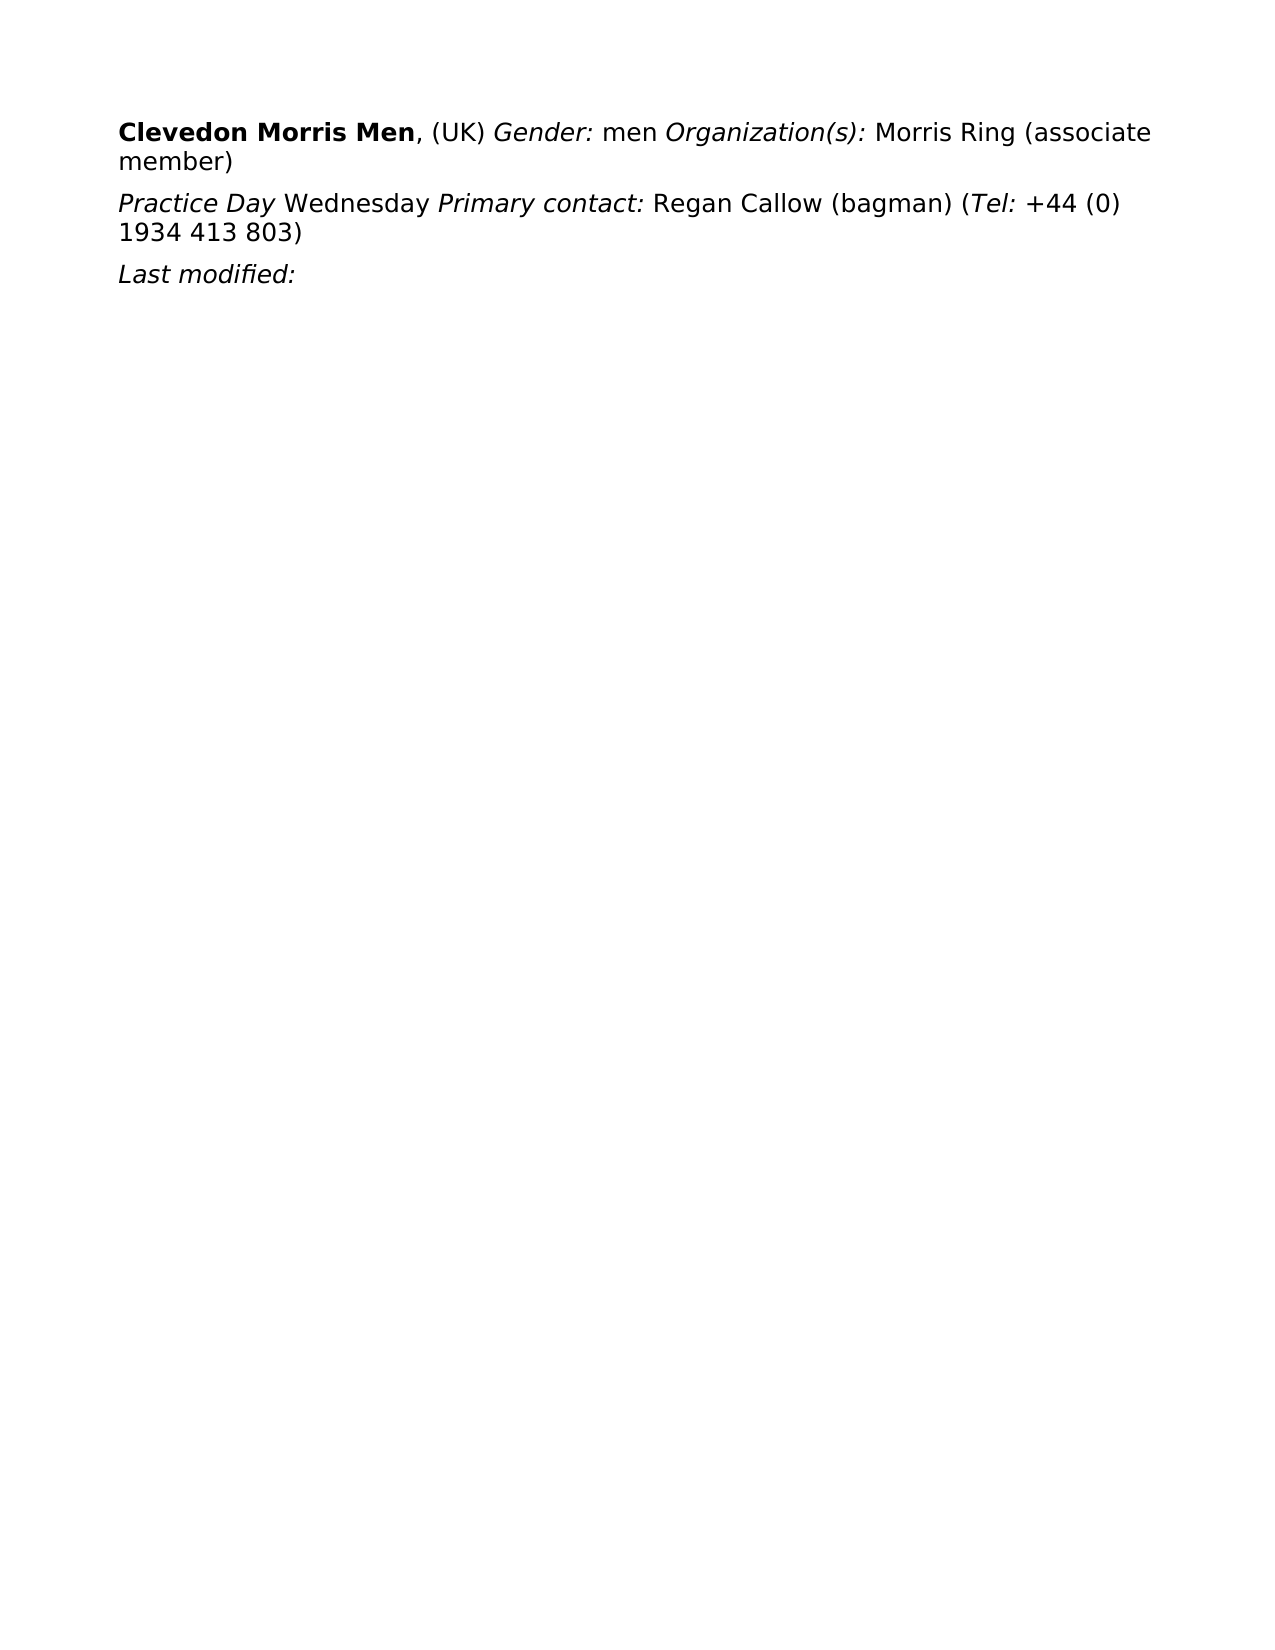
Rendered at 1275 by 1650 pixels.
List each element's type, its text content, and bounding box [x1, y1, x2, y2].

text Practice Day Wednesday Primary contact: Regan Callow (bagman) (Tel: +44 (0) 1934 413 803) [118, 189, 1157, 247]
text Clevedon Morris Men, (UK) Gender: men Organization(s): Morris Ring (associate member) [118, 118, 1157, 176]
text Last modified: [118, 260, 1157, 289]
